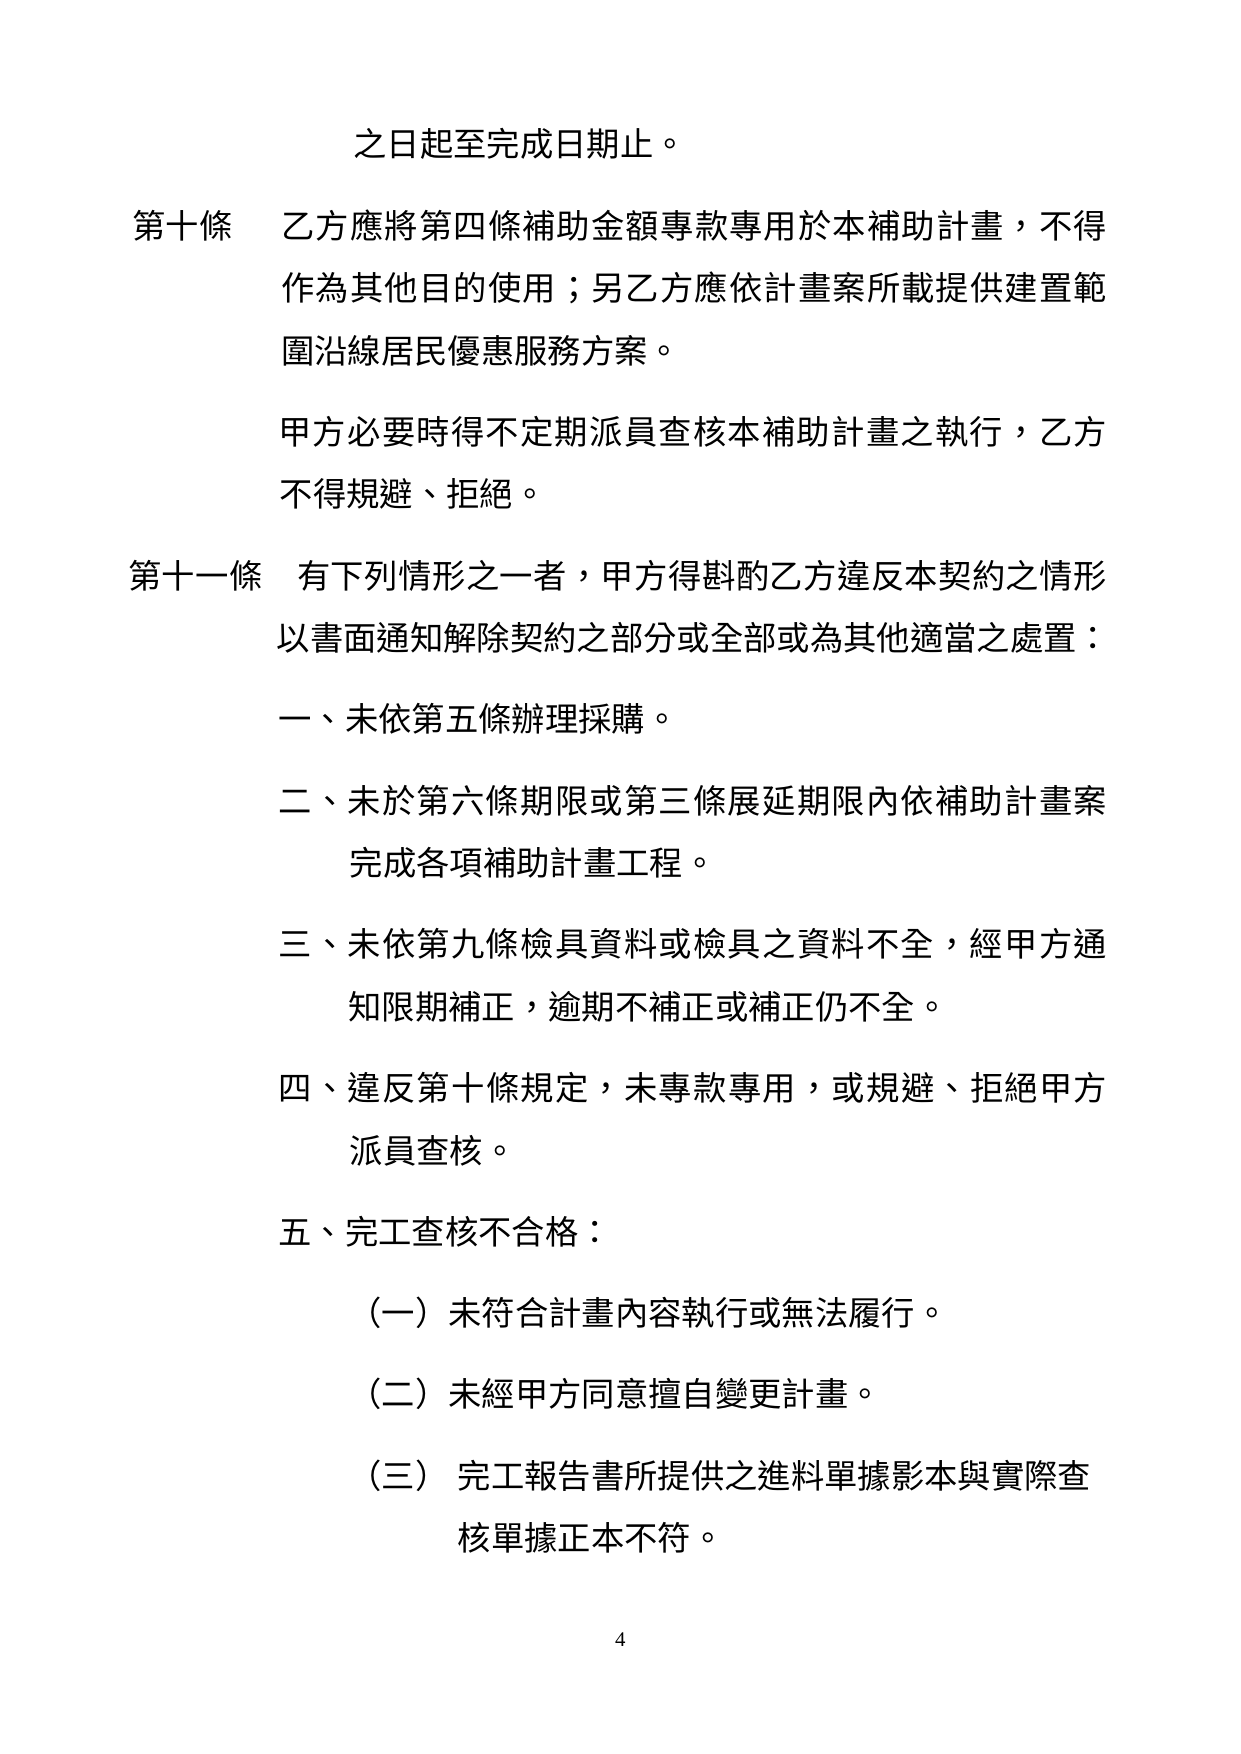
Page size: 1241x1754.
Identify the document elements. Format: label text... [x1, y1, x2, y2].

text （一）未符合計畫內容執行或無法履行。 [338, 1269, 1108, 1332]
text 四、違反第十條規定，未專款專用，或規避、拒絕甲方派員查核。 [278, 1044, 1108, 1169]
text 第十條 乙方應將第四條補助金額專款專用於本補助計畫，不得作為其他目的使用；另乙方應依計畫案所載提供建置範圍沿線居民優惠服務方案。 [132, 182, 1108, 369]
text 三、未依第九條檢具資料或檢具之資料不全，經甲方通知限期補正，逾期不補正或補正仍不全。 [278, 901, 1108, 1026]
text 甲方必要時得不定期派員查核本補助計畫之執行，乙方不得規避、拒絕。 [278, 388, 1108, 513]
text 二、未於第六條期限或第三條展延期限內依補助計畫案完成各項補助計畫工程。 [278, 757, 1108, 882]
text 一、未依第五條辦理採購。 [278, 676, 1108, 738]
text 第十一條 有下列情形之一者，甲方得斟酌乙方違反本契約之情形，以書面通知解除契約之部分或全部或為其他適當之處置： [128, 532, 1108, 657]
text （三） 完工報告書所提供之進料單據影本與實際查核單據正本不符。 [348, 1432, 1108, 1557]
text （二）未經甲方同意擅自變更計畫。 [338, 1351, 1108, 1413]
text 五、完工查核不合格： [278, 1188, 1108, 1251]
list 之日起至完成日期止。 [278, 101, 1108, 163]
